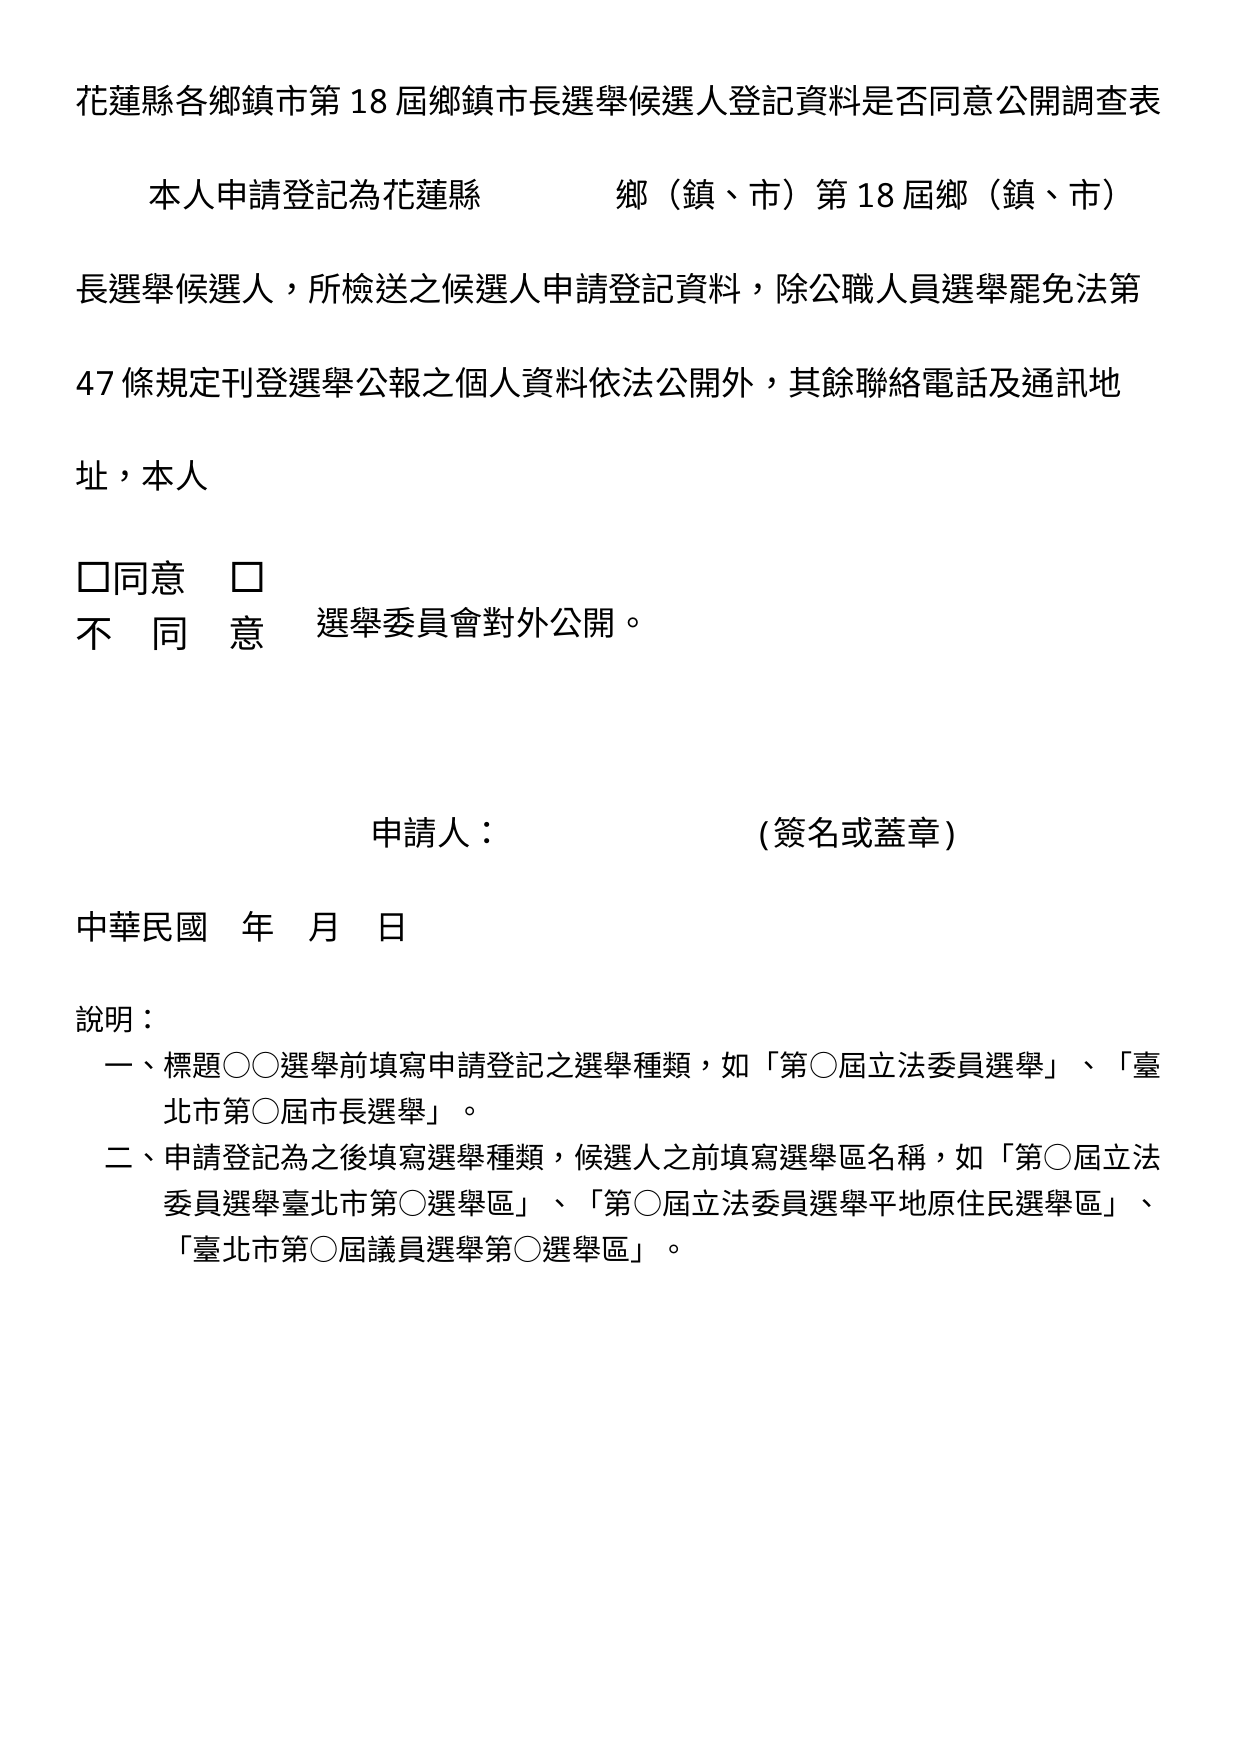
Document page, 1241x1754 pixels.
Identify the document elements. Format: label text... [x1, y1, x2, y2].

text 說明： [75, 994, 1165, 1040]
text 花蓮縣各鄉鎮市第18屆鄉鎮市長選舉候選人登記資料是否同意公開調查表 [75, 75, 1165, 123]
text 址，本人 [75, 450, 1165, 498]
text 一、標題○○選舉前填寫申請登記之選舉種類，如「第○屆立法委員選舉」、「臺北市第○屆市長選舉」。 [104, 1040, 1165, 1132]
text 長選舉候選人，所檢送之候選人申請登記資料，除公職人員選舉罷免法第 [75, 263, 1165, 311]
text 申請人： (簽名或蓋章) [370, 807, 1165, 855]
text 47條規定刊登選舉公報之個人資料依法公開外，其餘聯絡電話及通訊地 [75, 356, 1165, 405]
text 中華民國 年 月 日 [75, 900, 1165, 949]
text 二、申請登記為之後填寫選舉種類，候選人之前填寫選舉區名稱，如「第○屆立法委員選舉臺北市第○選舉區」、「第○屆立法委員選舉平地原住民選舉區」、「臺北市第○屆議員選舉第○選舉區」。 [104, 1132, 1165, 1269]
text 本人申請登記為花蓮縣 鄉（鎮、市）第18屆鄉（鎮、市） [75, 169, 1165, 217]
text 同意  不同意 選舉委員會對外公開。 [75, 544, 1165, 658]
